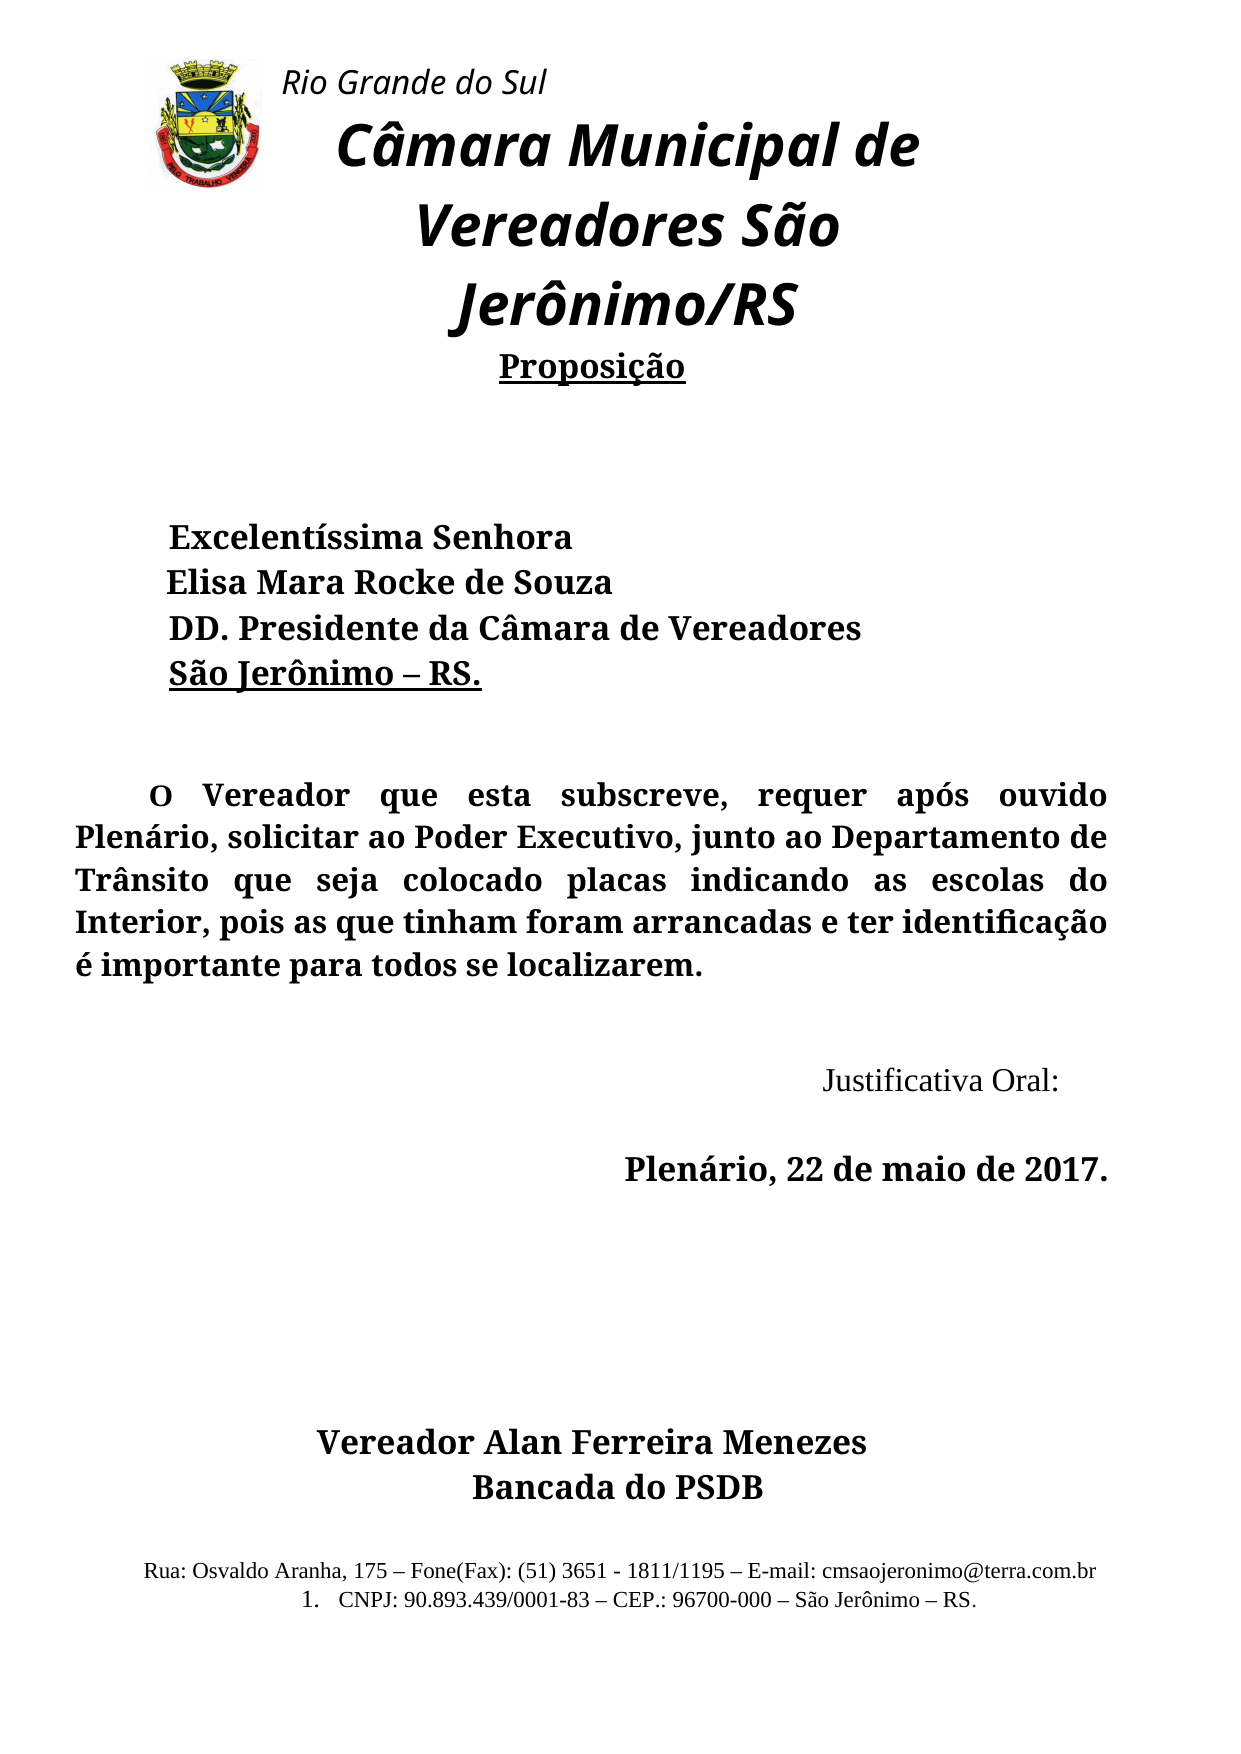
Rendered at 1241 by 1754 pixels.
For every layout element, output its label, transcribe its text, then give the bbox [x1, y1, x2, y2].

text São Jerônimo – RS. [169, 650, 1109, 695]
text O Vereador que esta subscreve, requer após ouvido Plenário, solicitar ao Poder Executivo, junto ao Departamento de Trânsito que seja colocado placas indicando as escolas do Interior, pois as que tinham foram arrancadas e ter identificação é importante para todos se localizarem. [75, 773, 1109, 986]
text Justificativa Oral: [75, 1060, 1144, 1098]
text Elisa Mara Rocke de Souza [75, 559, 1109, 604]
text Vereador Alan Ferreira Menezes [75, 1419, 1109, 1464]
text Plenário, 22 de maio de 2017. [225, 1146, 1109, 1192]
text Excelentíssima Senhora [169, 514, 1109, 559]
subtitle Proposição [75, 343, 1109, 388]
text DD. Presidente da Câmara de Vereadores [169, 604, 1109, 650]
text Bancada do PSDB [75, 1464, 1109, 1509]
